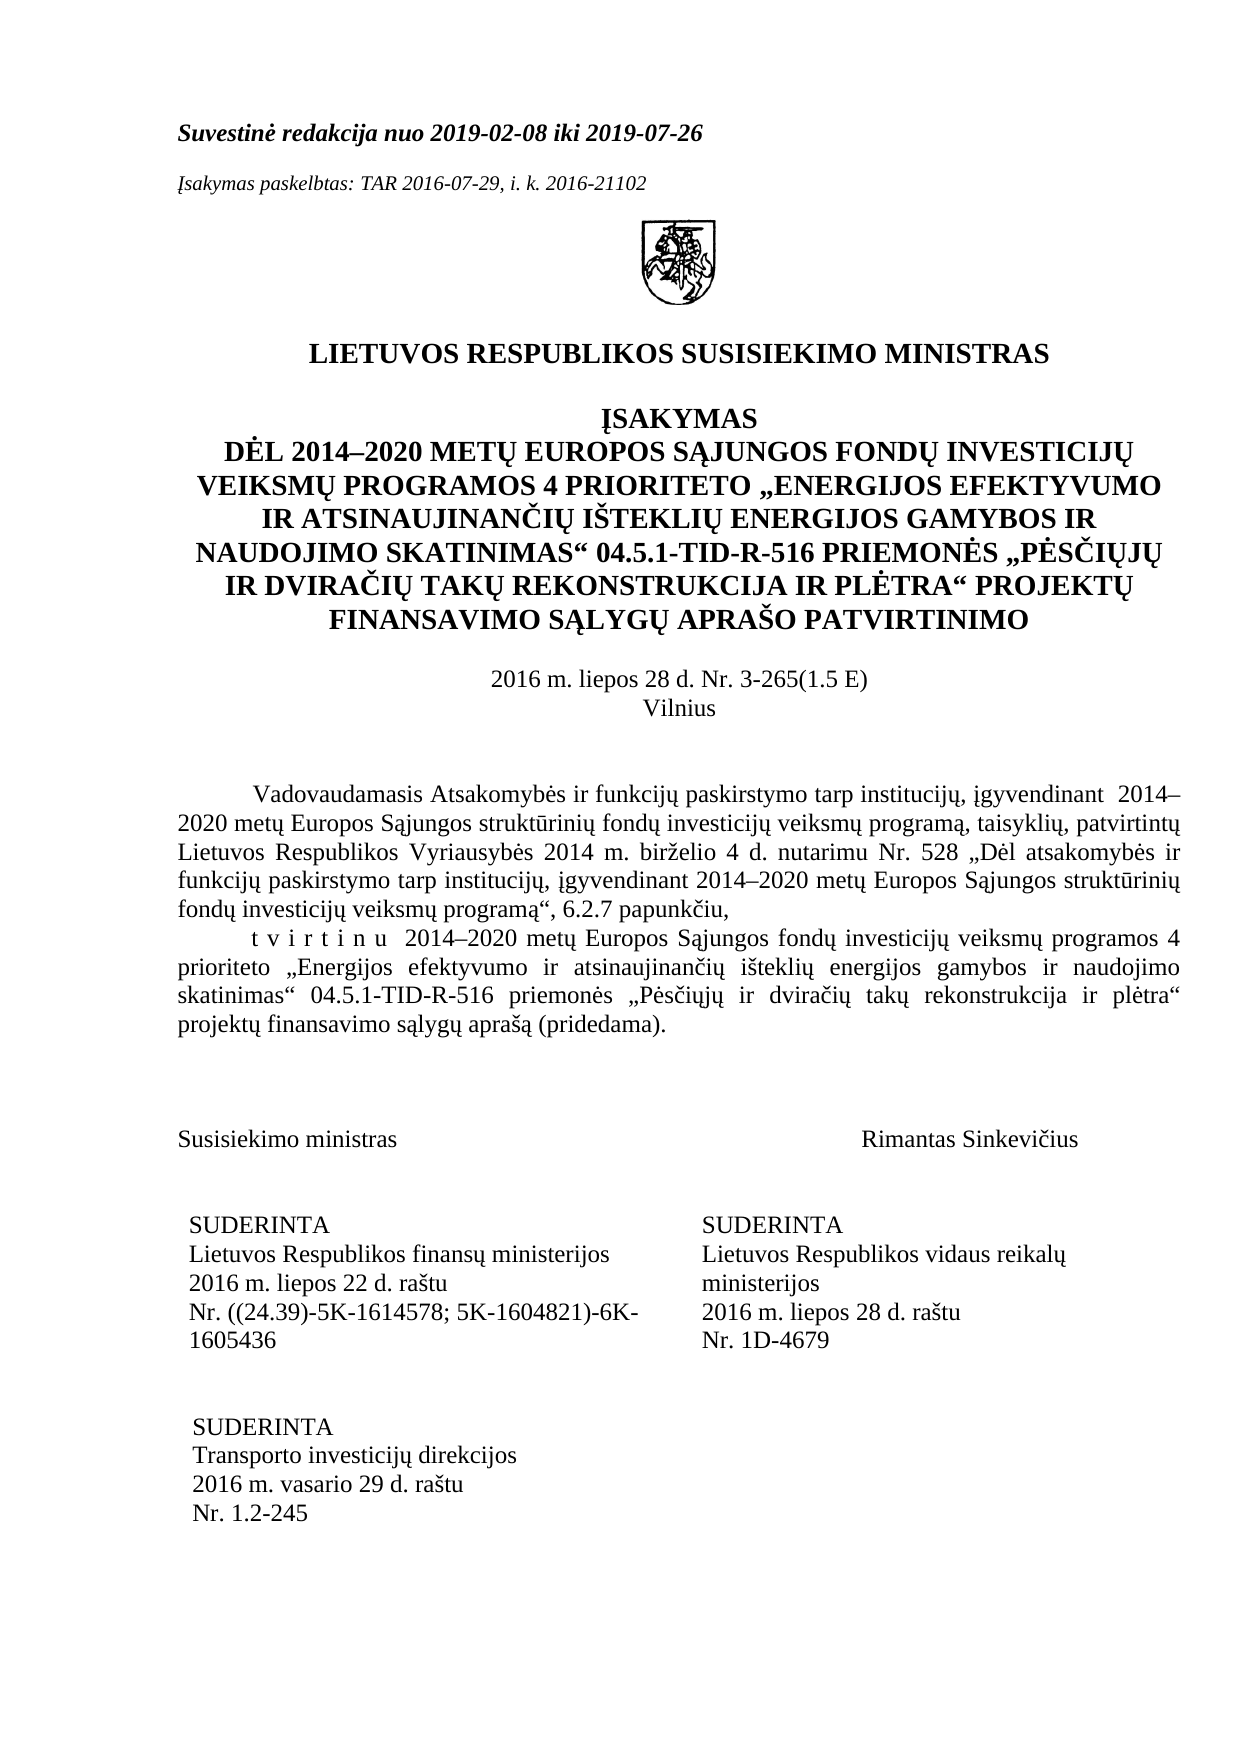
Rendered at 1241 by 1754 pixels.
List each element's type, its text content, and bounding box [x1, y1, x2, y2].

text 2016 m. liepos 28 d. Nr. 3-265(1.5 E) [177, 664, 1181, 693]
table_header SUDERINTA Lietuvos Respublikos finansų ministerijos 2016 m. liepos 22 d. raštu Nr. ((24.39)-5K-1614578; 5K-1604821)-6K-1605436 [177, 1211, 690, 1383]
text LIETUVOS RESPUBLIKOS SUSISIEKIMO MINISTRAS [177, 336, 1181, 370]
text ĮSAKYMAS [177, 401, 1181, 434]
text Suvestinė redakcija nuo 2019-02-08 iki 2019-07-26 [177, 118, 1181, 147]
text 2016 m. vasario 29 d. raštu [192, 1469, 1181, 1498]
table_header SUDERINTA Lietuvos Respublikos vidaus reikalų ministerijos 2016 m. liepos 28 d. raštu Nr. 1D-4679 [690, 1211, 1204, 1383]
text Susisiekimo ministras Rimantas Sinkevičius [177, 1124, 1181, 1153]
text Vadovaudamasis Atsakomybės ir funkcijų paskirstymo tarp institucijų, įgyvendinant 2014–2020 metų Europos Sąjungos struktūrinių fondų investicijų veiksmų programą, taisyklių, patvirtintų Lietuvos Respublikos Vyriausybės 2014 m. birželio 4 d. nutarimu Nr. 528 „Dėl atsakomybės ir funkcijų paskirstymo tarp institucijų, įgyvendinant 2014–2020 metų Europos Sąjungos struktūrinių fondų investicijų veiksmų programą“, 6.2.7 papunkčiu, [177, 779, 1181, 923]
text SUDERINTA [177, 1412, 1181, 1441]
text DĖL 2014–2020 METŲ EUROPOS SĄJUNGOS FONDŲ INVESTICIJŲ VEIKSMŲ PROGRAMOS 4 PRIORITETO „Energijos efektyvumo ir atsinaujinančių išteklių energijos gamybos ir naudojimo skatinimas“ 04.5.1-TID-R-516 priemonės „Pėsčiųjų ir dviračių takų rekonstrukcija ir plėtra“ PROJEKTŲ FINANSAVIMO SĄLYGŲ APRAŠO PATVIRTINIMO [177, 434, 1181, 636]
text Nr. 1.2-245 [192, 1498, 1181, 1527]
text t v i r t i n u 2014–2020 metų Europos Sąjungos fondų investicijų veiksmų programos 4 prioriteto „Energijos efektyvumo ir atsinaujinančių išteklių energijos gamybos ir naudojimo skatinimas“ 04.5.1-TID-R-516 priemonės „Pėsčiųjų ir dviračių takų rekonstrukcija ir plėtra“ projektų finansavimo sąlygų aprašą (pridedama). [177, 923, 1181, 1038]
text Transporto investicijų direkcijos [192, 1441, 1181, 1469]
text Įsakymas paskelbtas: TAR 2016-07-29, i. k. 2016-21102 [177, 171, 1181, 195]
text Vilnius [177, 693, 1181, 722]
